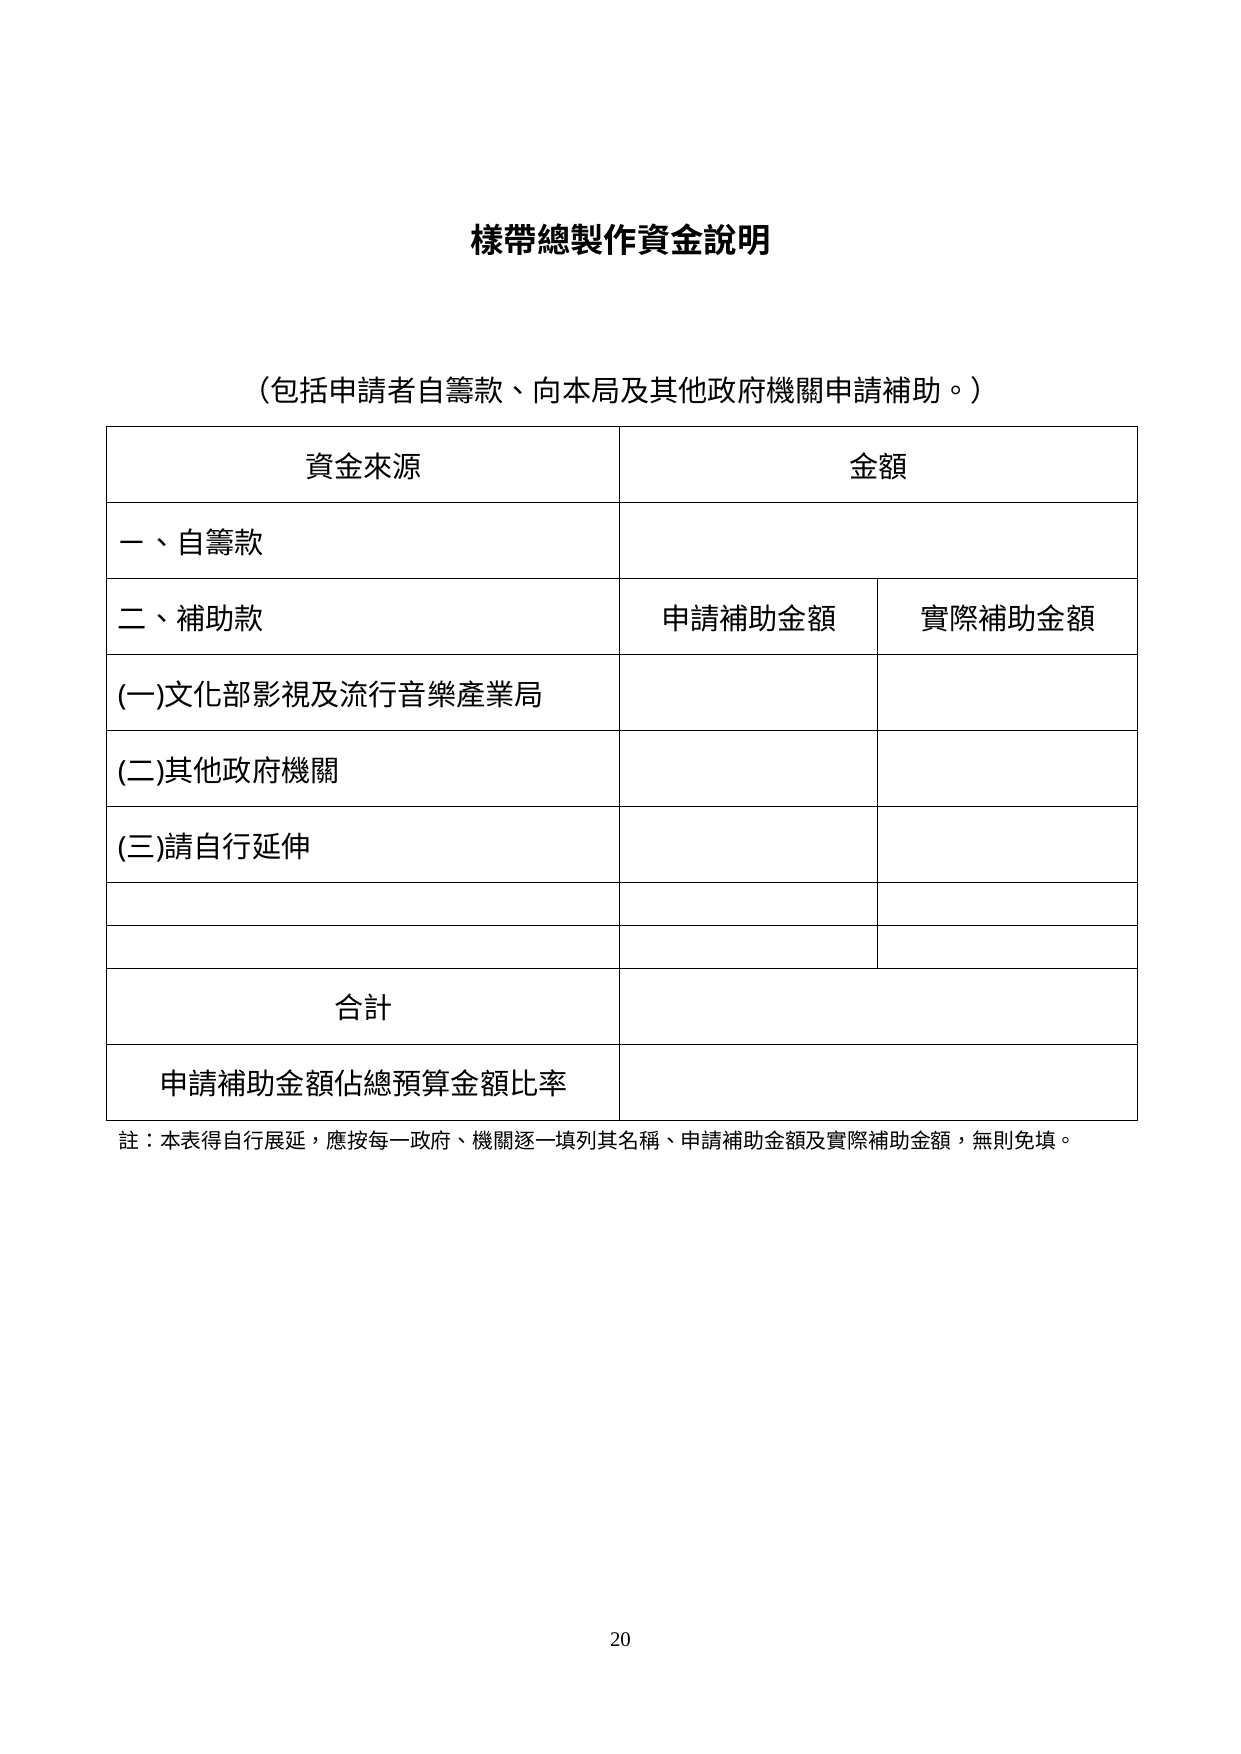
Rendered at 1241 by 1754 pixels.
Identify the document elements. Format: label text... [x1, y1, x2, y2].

table_cell [878, 655, 1137, 730]
table_cell [620, 503, 1137, 578]
table_cell 合計 [107, 969, 619, 1043]
table_header 資金來源 [107, 427, 619, 502]
table_cell 申請補助金額佔總預算金額比率 [107, 1045, 619, 1119]
table_cell [620, 1045, 1137, 1119]
table_cell [620, 731, 877, 806]
table_cell (三)請自行延伸 [107, 807, 619, 882]
text （包括申請者自籌款、向本局及其他政府機關申請補助。） [118, 351, 1122, 426]
table_cell [878, 883, 1137, 925]
table_cell [620, 926, 877, 967]
table_header 金額 [620, 427, 1137, 502]
table_cell 實際補助金額 [878, 579, 1137, 654]
table_cell (一)文化部影視及流行音樂產業局 [107, 655, 619, 730]
text 樣帶總製作資金說明 [118, 201, 1122, 276]
text 註：本表得自行展延，應按每一政府、機關逐一填列其名稱、申請補助金額及實際補助金額，無則免填。 [118, 1121, 1122, 1158]
table_cell [107, 883, 619, 925]
table_cell [620, 807, 877, 882]
table_cell (二)其他政府機關 [107, 731, 619, 806]
table_cell [620, 969, 1137, 1043]
table_cell 申請補助金額 [620, 579, 877, 654]
table_cell [878, 807, 1137, 882]
table_cell [620, 655, 877, 730]
table_cell ㄧ、自籌款 [107, 503, 619, 578]
table_cell [620, 883, 877, 925]
table_cell 二、補助款 [107, 579, 619, 654]
table_cell [878, 731, 1137, 806]
table_cell [878, 926, 1137, 967]
table_cell [107, 926, 619, 967]
